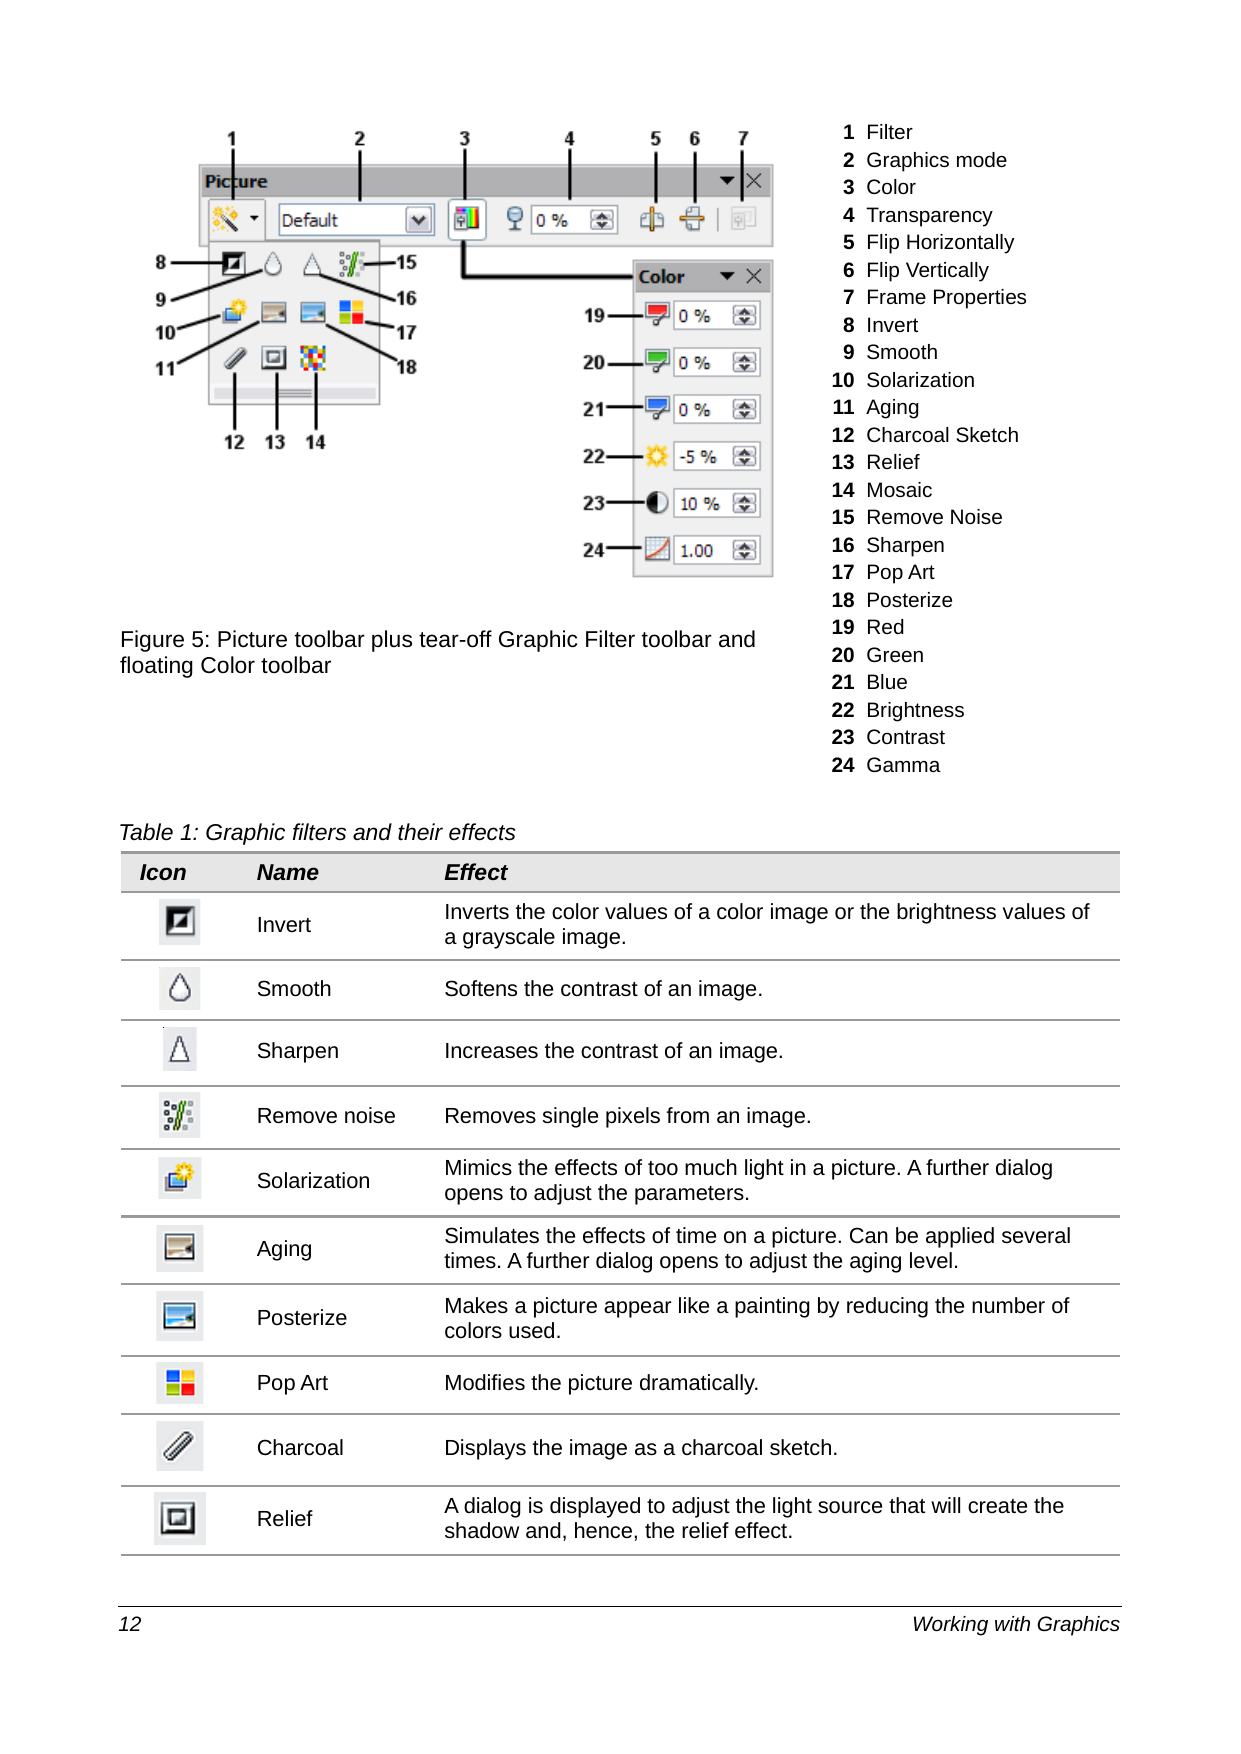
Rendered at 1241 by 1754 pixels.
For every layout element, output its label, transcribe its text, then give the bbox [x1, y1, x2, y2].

table_cell [121, 1415, 238, 1485]
text Table 1: Graphic filters and their effects [118, 818, 1122, 845]
table_cell 9 [803, 338, 856, 366]
table_cell Graphics mode [856, 146, 1122, 173]
table_cell Aging [238, 1218, 426, 1283]
picture [159, 967, 201, 1010]
table_cell Charcoal [238, 1415, 426, 1485]
table_cell 18 [803, 586, 856, 613]
picture [156, 1362, 204, 1404]
table_cell 8 [803, 311, 856, 338]
table_header Icon [121, 854, 238, 891]
table_cell Sharpen [856, 531, 1122, 558]
table_cell Aging [856, 393, 1122, 421]
table_cell Smooth [238, 961, 426, 1019]
table_cell 22 [803, 696, 856, 723]
table_cell Transparency [856, 201, 1122, 228]
table_cell 16 [803, 531, 856, 558]
picture [156, 1225, 204, 1272]
table_header Figure 5: Picture toolbar plus tear-off Graphic Filter toolbar and floating Color toolbar [118, 118, 803, 788]
table_cell Invert [238, 893, 426, 959]
table_cell Relief [856, 448, 1122, 476]
table_cell [121, 893, 238, 959]
table_header Name [238, 854, 426, 891]
table_cell 13 [803, 448, 856, 476]
picture [163, 1027, 197, 1071]
table_cell [121, 1150, 238, 1215]
table_cell Brightness [856, 696, 1122, 723]
table_cell Modifies the picture dramatically. [426, 1357, 1120, 1413]
picture [153, 1492, 206, 1545]
table_cell 11 [803, 393, 856, 421]
table_cell Makes a picture appear like a painting by reducing the number of colors used. [426, 1285, 1120, 1355]
table_cell Simulates the effects of time on a picture. Can be applied several times. A further dialog opens to adjust the aging level. [426, 1218, 1120, 1283]
picture [141, 120, 780, 587]
table_cell Removes single pixels from an image. [426, 1087, 1120, 1147]
table_cell Posterize [856, 586, 1122, 613]
table_cell Relief [238, 1487, 426, 1554]
table_cell Mosaic [856, 476, 1122, 503]
table_cell Pop Art [856, 558, 1122, 586]
table_cell Mimics the effects of too much light in a picture. A further dialog opens to adjust the parameters. [426, 1150, 1120, 1215]
table_cell Displays the image as a charcoal sketch. [426, 1415, 1120, 1485]
table_cell [121, 1285, 238, 1355]
table_cell Solarization [238, 1150, 426, 1215]
table_cell Charcoal Sketch [856, 421, 1122, 448]
picture [156, 1291, 204, 1341]
table_cell Softens the contrast of an image. [426, 961, 1120, 1019]
table_cell Color [856, 173, 1122, 201]
table_cell [121, 961, 238, 1019]
table_cell Flip Vertically [856, 256, 1122, 283]
table_cell 5 [803, 228, 856, 256]
table_cell Remove Noise [856, 503, 1122, 531]
table_cell 12 [803, 421, 856, 448]
picture [159, 1092, 201, 1138]
table_cell 19 [803, 613, 856, 641]
table_cell Green [856, 641, 1122, 668]
table_cell 17 [803, 558, 856, 586]
table_cell [121, 1487, 238, 1554]
table_cell 14 [803, 476, 856, 503]
table_cell 4 [803, 201, 856, 228]
table_cell A dialog is displayed to adjust the light source that will create the shadow and, hence, the relief effect. [426, 1487, 1120, 1554]
table_cell 2 [803, 146, 856, 173]
table_cell Gamma [856, 751, 1122, 788]
table_cell 7 [803, 283, 856, 311]
picture [156, 1421, 204, 1471]
picture [159, 899, 201, 945]
table_cell 6 [803, 256, 856, 283]
table_cell 15 [803, 503, 856, 531]
table_cell 24 [803, 751, 856, 788]
table_header Filter [856, 118, 1122, 146]
table_cell Invert [856, 311, 1122, 338]
table_cell Frame Properties [856, 283, 1122, 311]
table_cell Smooth [856, 338, 1122, 366]
table_cell Flip Horizontally [856, 228, 1122, 256]
picture [158, 1157, 202, 1199]
table_cell [121, 1218, 238, 1283]
table_cell Contrast [856, 723, 1122, 751]
table_cell Posterize [238, 1285, 426, 1355]
table_cell 3 [803, 173, 856, 201]
table_cell [121, 1021, 238, 1085]
table_cell [121, 1357, 238, 1413]
table_cell 10 [803, 366, 856, 393]
table_header Effect [426, 854, 1120, 891]
table_cell Inverts the color values of a color image or the brightness values of a grayscale image. [426, 893, 1120, 959]
table_header 1 [803, 118, 856, 146]
table_cell Solarization [856, 366, 1122, 393]
table_cell Sharpen [238, 1021, 426, 1085]
table_cell Red [856, 613, 1122, 641]
table_cell 21 [803, 668, 856, 696]
table_cell Remove noise [238, 1087, 426, 1147]
table_cell Increases the contrast of an image. [426, 1021, 1120, 1085]
table_cell 23 [803, 723, 856, 751]
table_cell Pop Art [238, 1357, 426, 1413]
table_cell Blue [856, 668, 1122, 696]
table_cell [121, 1087, 238, 1147]
table_cell 20 [803, 641, 856, 668]
